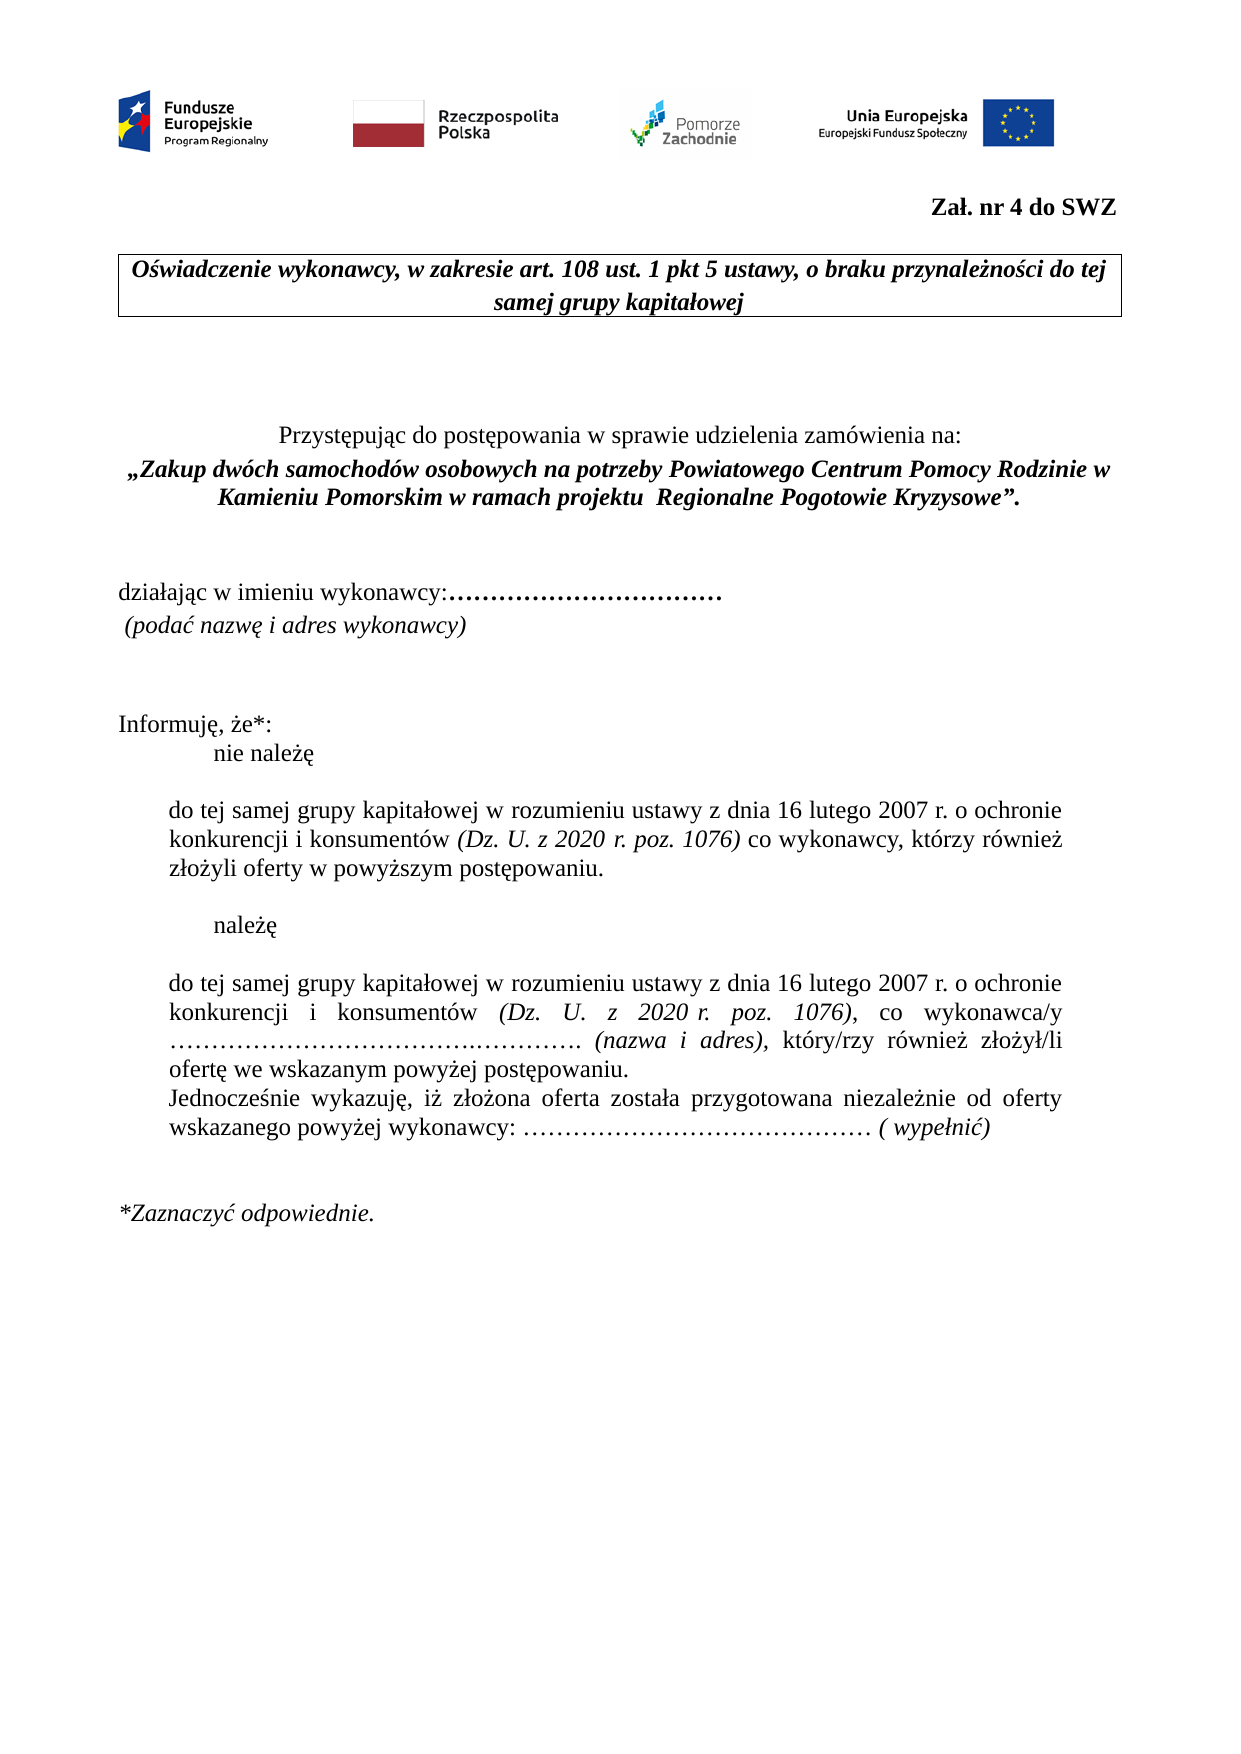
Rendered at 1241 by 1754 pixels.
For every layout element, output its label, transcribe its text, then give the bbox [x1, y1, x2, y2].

text działając w imieniu wykonawcy:…………………………… [118, 577, 1122, 606]
text *Zaznaczyć odpowiednie. [118, 1198, 1122, 1227]
table_header [107, 738, 158, 911]
table_header  nie należę do tej samej grupy kapitałowej w rozumieniu ustawy z dnia 16 lutego 2007 r. o ochronie konkurencji i konsumentów (Dz. U. z 2020 r. poz. 1076) co wykonawcy, którzy również złożyli oferty w powyższym postępowaniu. [158, 738, 1074, 911]
text Informuję, że*: [118, 709, 1122, 738]
text (podać nazwę i adres wykonawcy) [118, 610, 1122, 639]
text Przystępując do postępowania w sprawie udzielenia zamówienia na: [118, 421, 1122, 449]
table_cell  należę do tej samej grupy kapitałowej w rozumieniu ustawy z dnia 16 lutego 2007 r. o ochronie konkurencji i konsumentów (Dz. U. z 2020 r. poz. 1076), co wykonawca/y ……………………………….…………. (nazwa i adres), który/rzy również złożył/li ofertę we wskazanym powyżej postępowaniu. Jednocześnie wykazuję, iż złożona oferta została przygotowana niezależnie od oferty wskazanego powyżej wykonawcy: …………………………………… ( wypełnić) [158, 911, 1074, 1198]
text „Zakup dwóch samochodów osobowych na potrzeby Powiatowego Centrum Pomocy Rodzinie w Kamieniu Pomorskim w ramach projektu Regionalne Pogotowie Kryzysowe”. [118, 454, 1122, 511]
text Zał. nr 4 do SWZ [118, 192, 1122, 221]
table_cell [107, 911, 158, 1198]
text Oświadczenie wykonawcy, w zakresie art. 108 ust. 1 pkt 5 ustawy, o braku przynależności do tej samej grupy kapitałowej [119, 255, 1121, 316]
